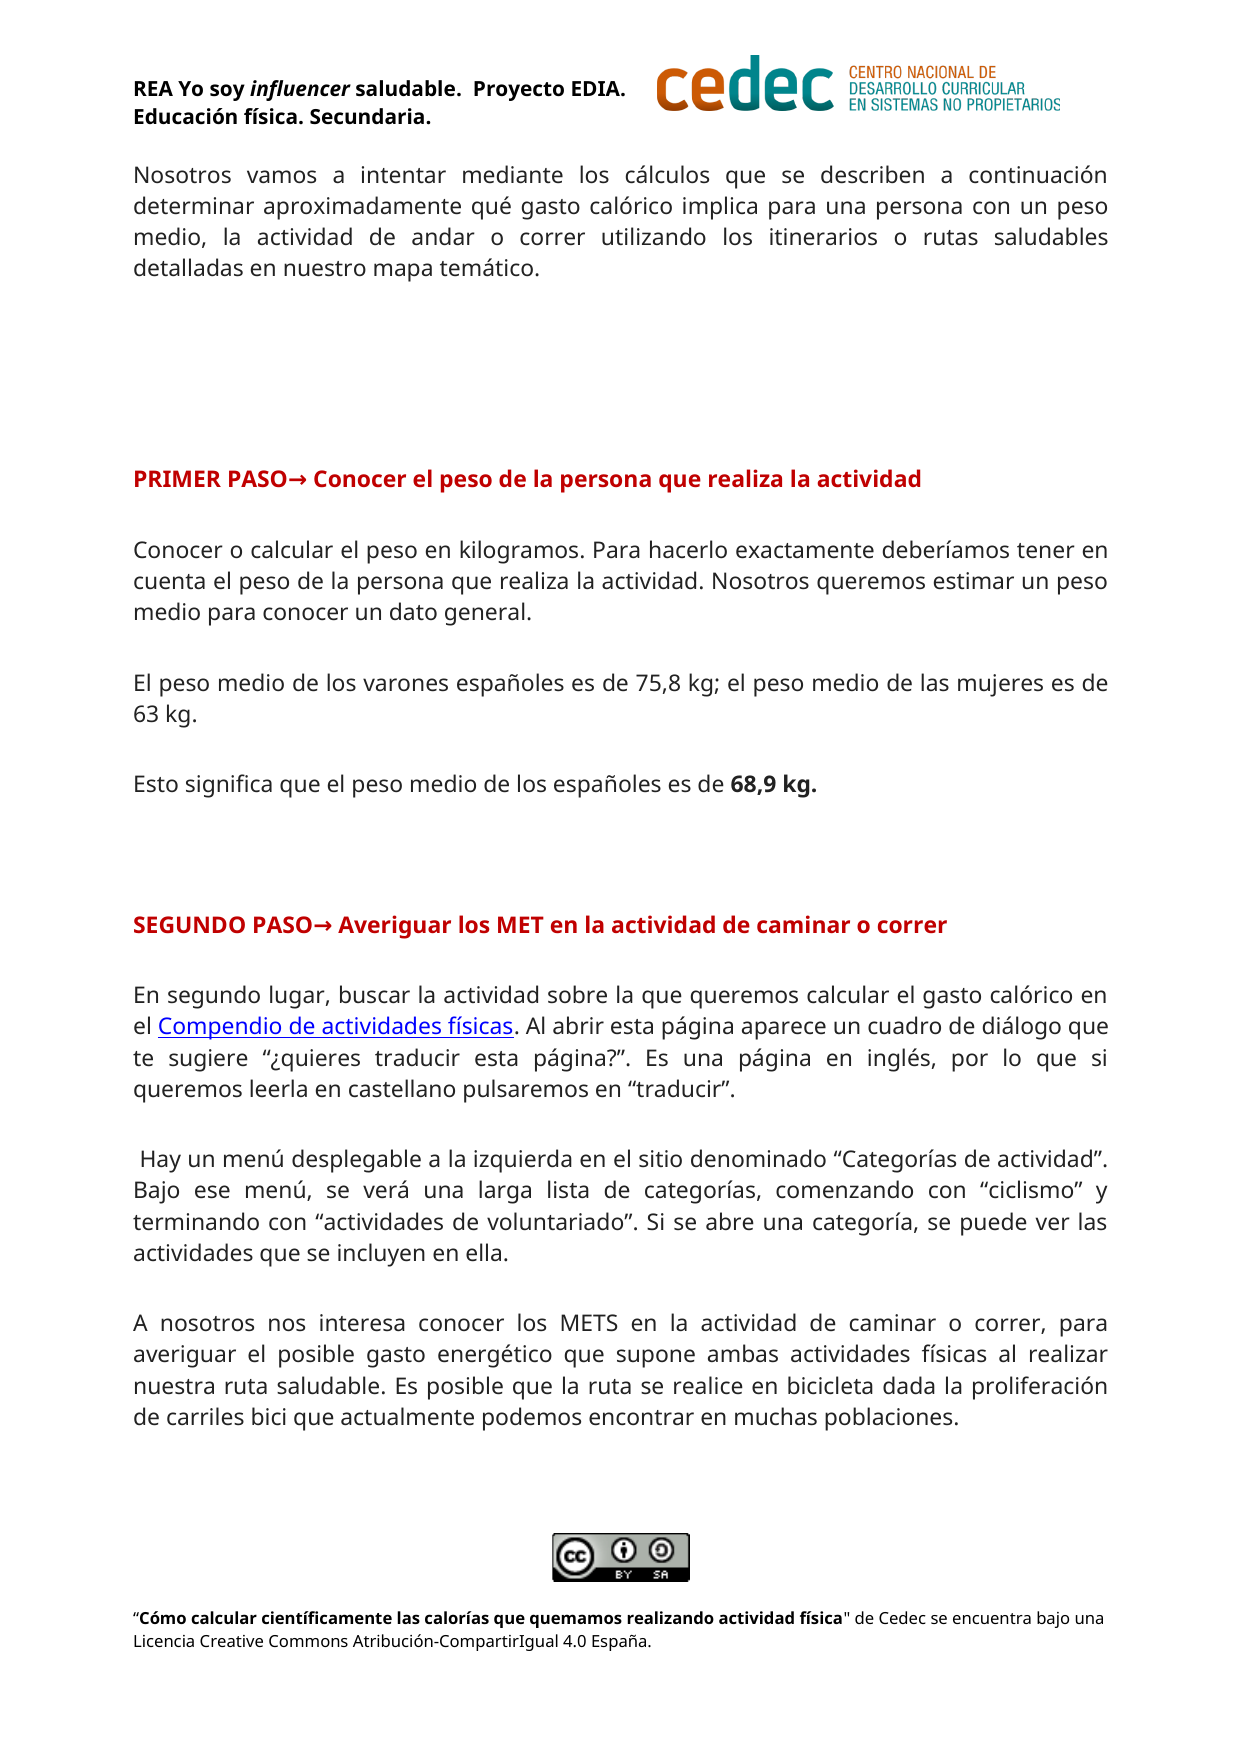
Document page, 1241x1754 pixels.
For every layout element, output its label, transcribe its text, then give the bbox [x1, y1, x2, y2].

text En segundo lugar, buscar la actividad sobre la que queremos calcular el gasto calórico en el Compendio de actividades físicas. Al abrir esta página aparece un cuadro de diálogo que te sugiere “¿quieres traducir esta página?”. Es una página en inglés, por lo que si queremos leerla en castellano pulsaremos en “traducir”. [133, 979, 1109, 1104]
text A nosotros nos interesa conocer los METS en la actividad de caminar o correr, para averiguar el posible gasto energético que supone ambas actividades físicas al realizar nuestra ruta saludable. Es posible que la ruta se realice en bicicleta dada la proliferación de carriles bici que actualmente podemos encontrar en muchas poblaciones. [133, 1307, 1109, 1432]
text Conocer o calcular el peso en kilogramos. Para hacerlo exactamente deberíamos tener en cuenta el peso de la persona que realiza la actividad. Nosotros queremos estimar un peso medio para conocer un dato general. [133, 534, 1109, 627]
text Esto significa que el peso medio de los españoles es de 68,9 kg. [133, 768, 1109, 799]
picture [552, 1533, 690, 1582]
text Hay un menú desplegable a la izquierda en el sitio denominado “Categorías de actividad”. Bajo ese menú, se verá una larga lista de categorías, comenzando con “ciclismo” y terminando con “actividades de voluntariado”. Si se abre una categoría, se puede ver las actividades que se incluyen en ella. [133, 1143, 1109, 1268]
text Nosotros vamos a intentar mediante los cálculos que se describen a continuación determinar aproximadamente qué gasto calórico implica para una persona con un peso medio, la actividad de andar o correr utilizando los itinerarios o rutas saludables detalladas en nuestro mapa temático. [133, 159, 1109, 284]
picture [657, 55, 1060, 111]
text El peso medio de los varones españoles es de 75,8 kg; el peso medio de las mujeres es de 63 kg. [133, 666, 1109, 729]
text PRIMER PASO→ Conocer el peso de la persona que realiza la actividad [133, 463, 1109, 494]
text SEGUNDO PASO→ Averiguar los MET en la actividad de caminar o correr [133, 909, 1109, 940]
